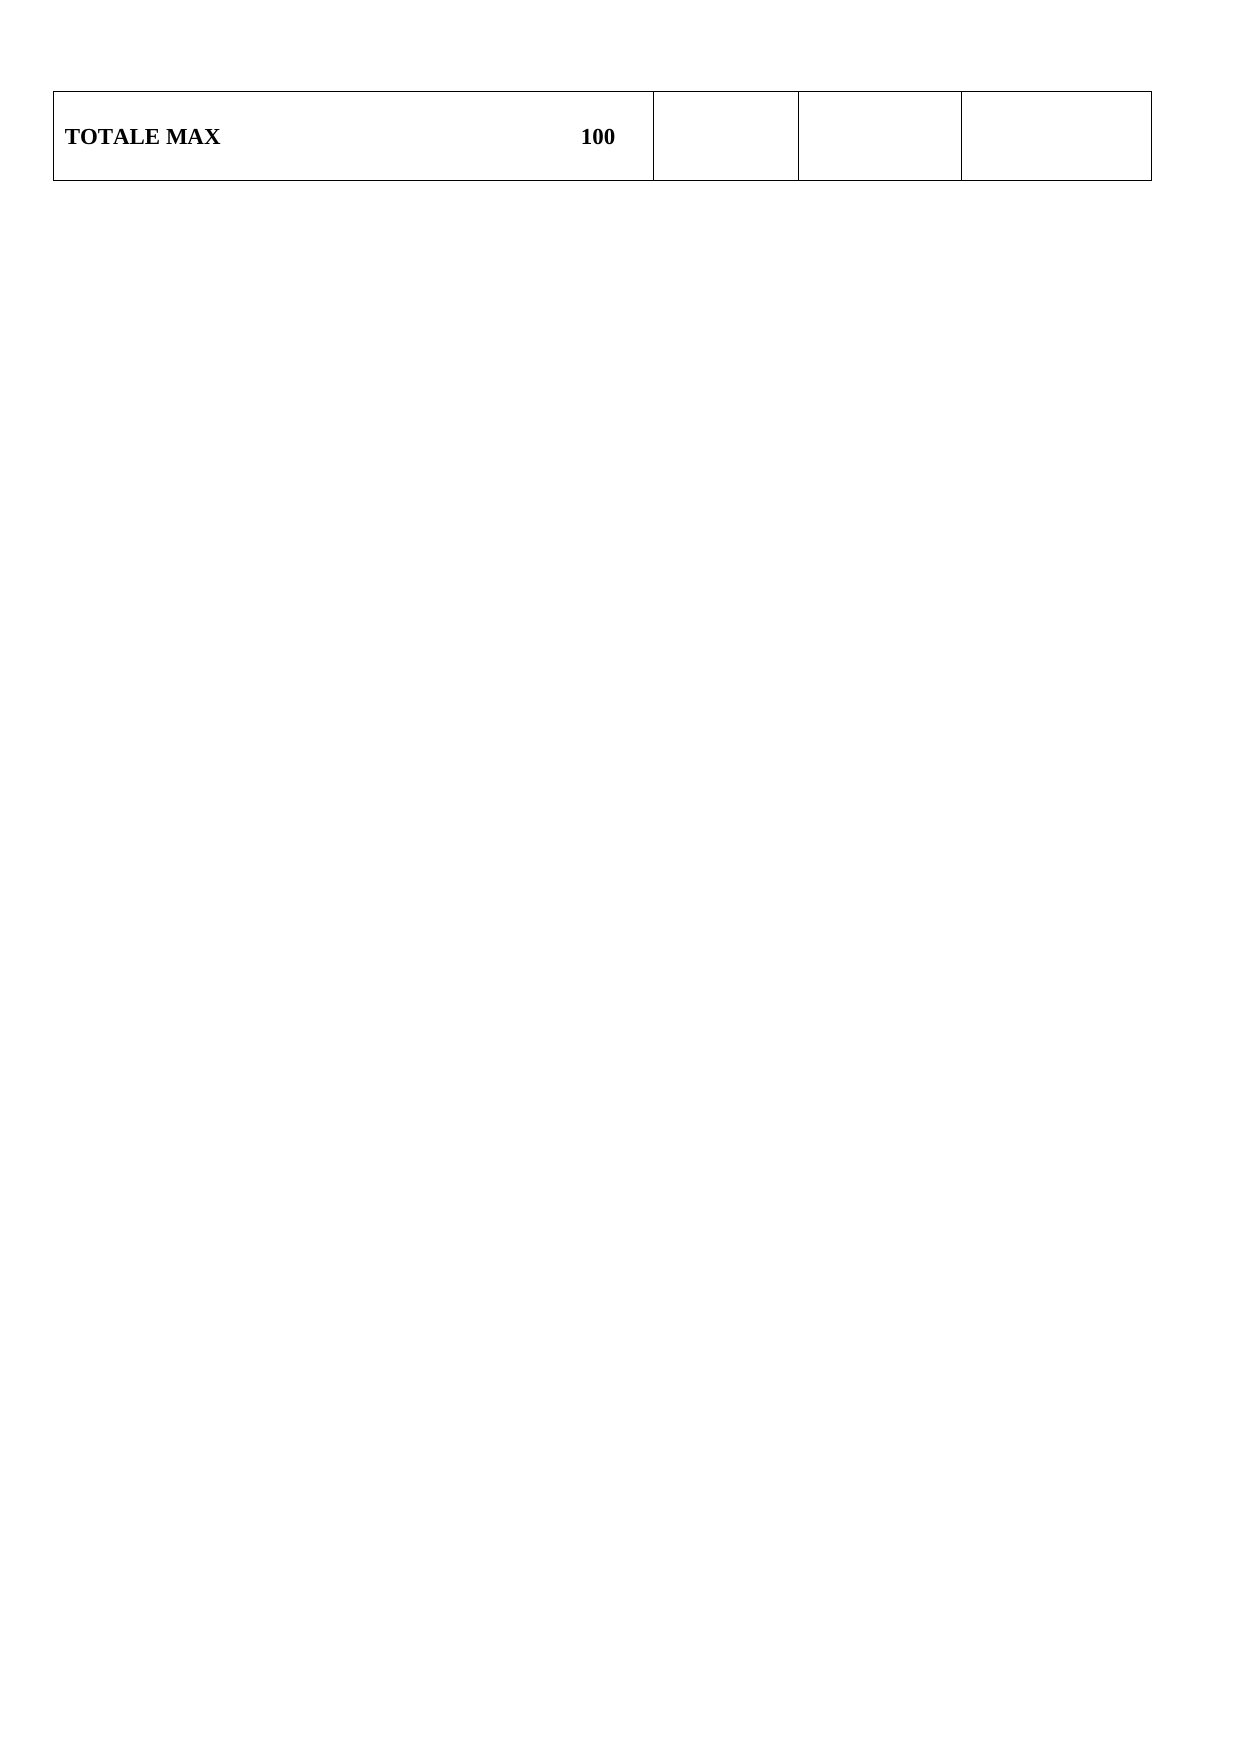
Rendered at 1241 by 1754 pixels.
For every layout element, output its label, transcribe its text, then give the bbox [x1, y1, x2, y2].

table_cell TOTALE MAX 100 [54, 92, 653, 180]
table_cell [962, 92, 1151, 180]
table_cell [799, 92, 961, 180]
table_cell [654, 92, 798, 180]
